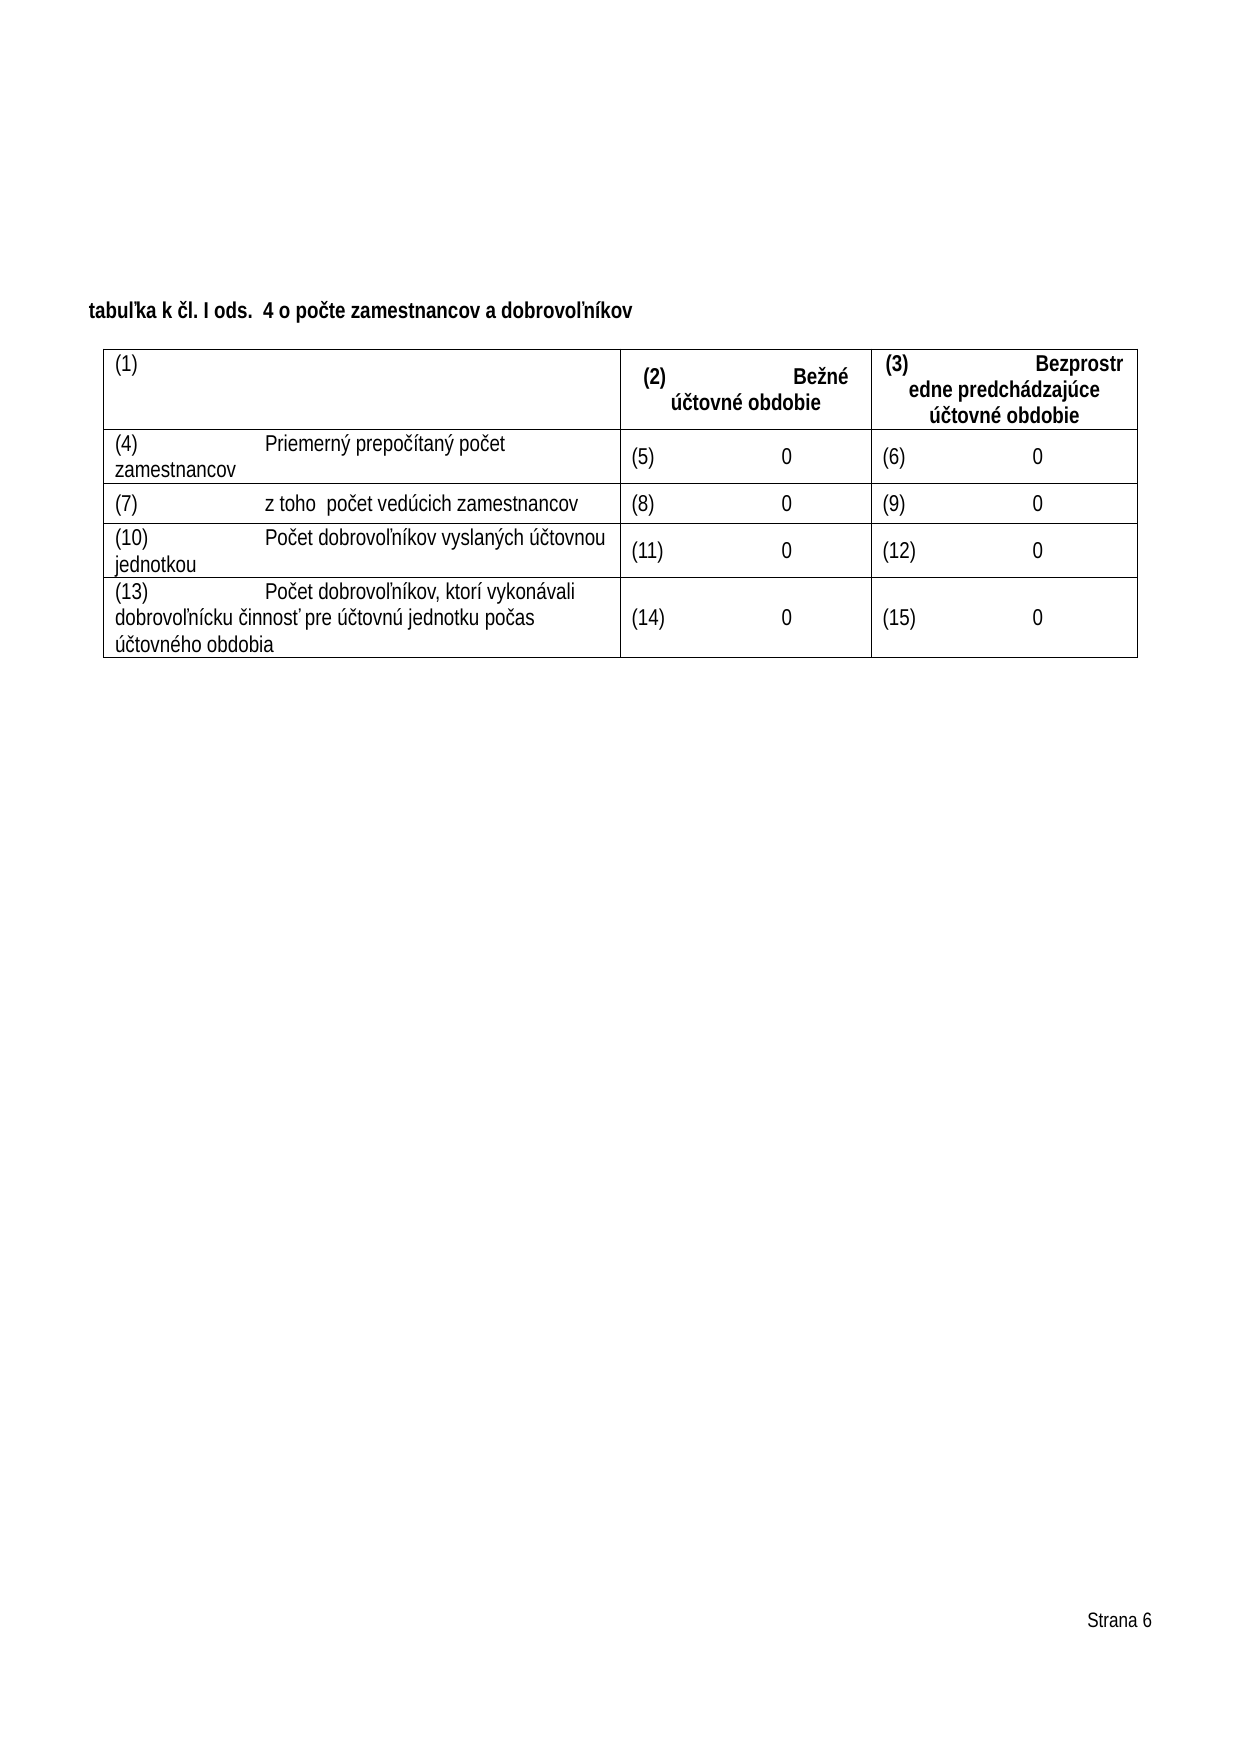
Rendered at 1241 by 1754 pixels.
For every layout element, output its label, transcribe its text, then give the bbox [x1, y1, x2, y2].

table_cell Počet dobrovoľníkov, ktorí vykonávali dobrovoľnícku činnosť pre účtovnú jednotku počas účtovného obdobia [104, 578, 620, 657]
table_cell 0 [872, 484, 1137, 523]
table_cell z toho počet vedúcich zamestnancov [104, 484, 620, 523]
table_header Bezprostredne predchádzajúce účtovné obdobie [872, 350, 1137, 429]
table_cell 0 [621, 430, 871, 482]
table_header [104, 350, 620, 429]
table_cell 0 [872, 430, 1137, 482]
table_cell 0 [621, 578, 871, 657]
table_cell 0 [621, 524, 871, 577]
table_cell 0 [872, 524, 1137, 577]
text tabuľka k čl. I ods. 4 o počte zamestnancov a dobrovoľníkov [89, 297, 1152, 323]
table_cell Počet dobrovoľníkov vyslaných účtovnou jednotkou [104, 524, 620, 577]
table_cell 0 [621, 484, 871, 523]
table_cell Priemerný prepočítaný počet zamestnancov [104, 430, 620, 482]
table_cell 0 [872, 578, 1137, 657]
table_header Bežné účtovné obdobie [621, 350, 871, 429]
